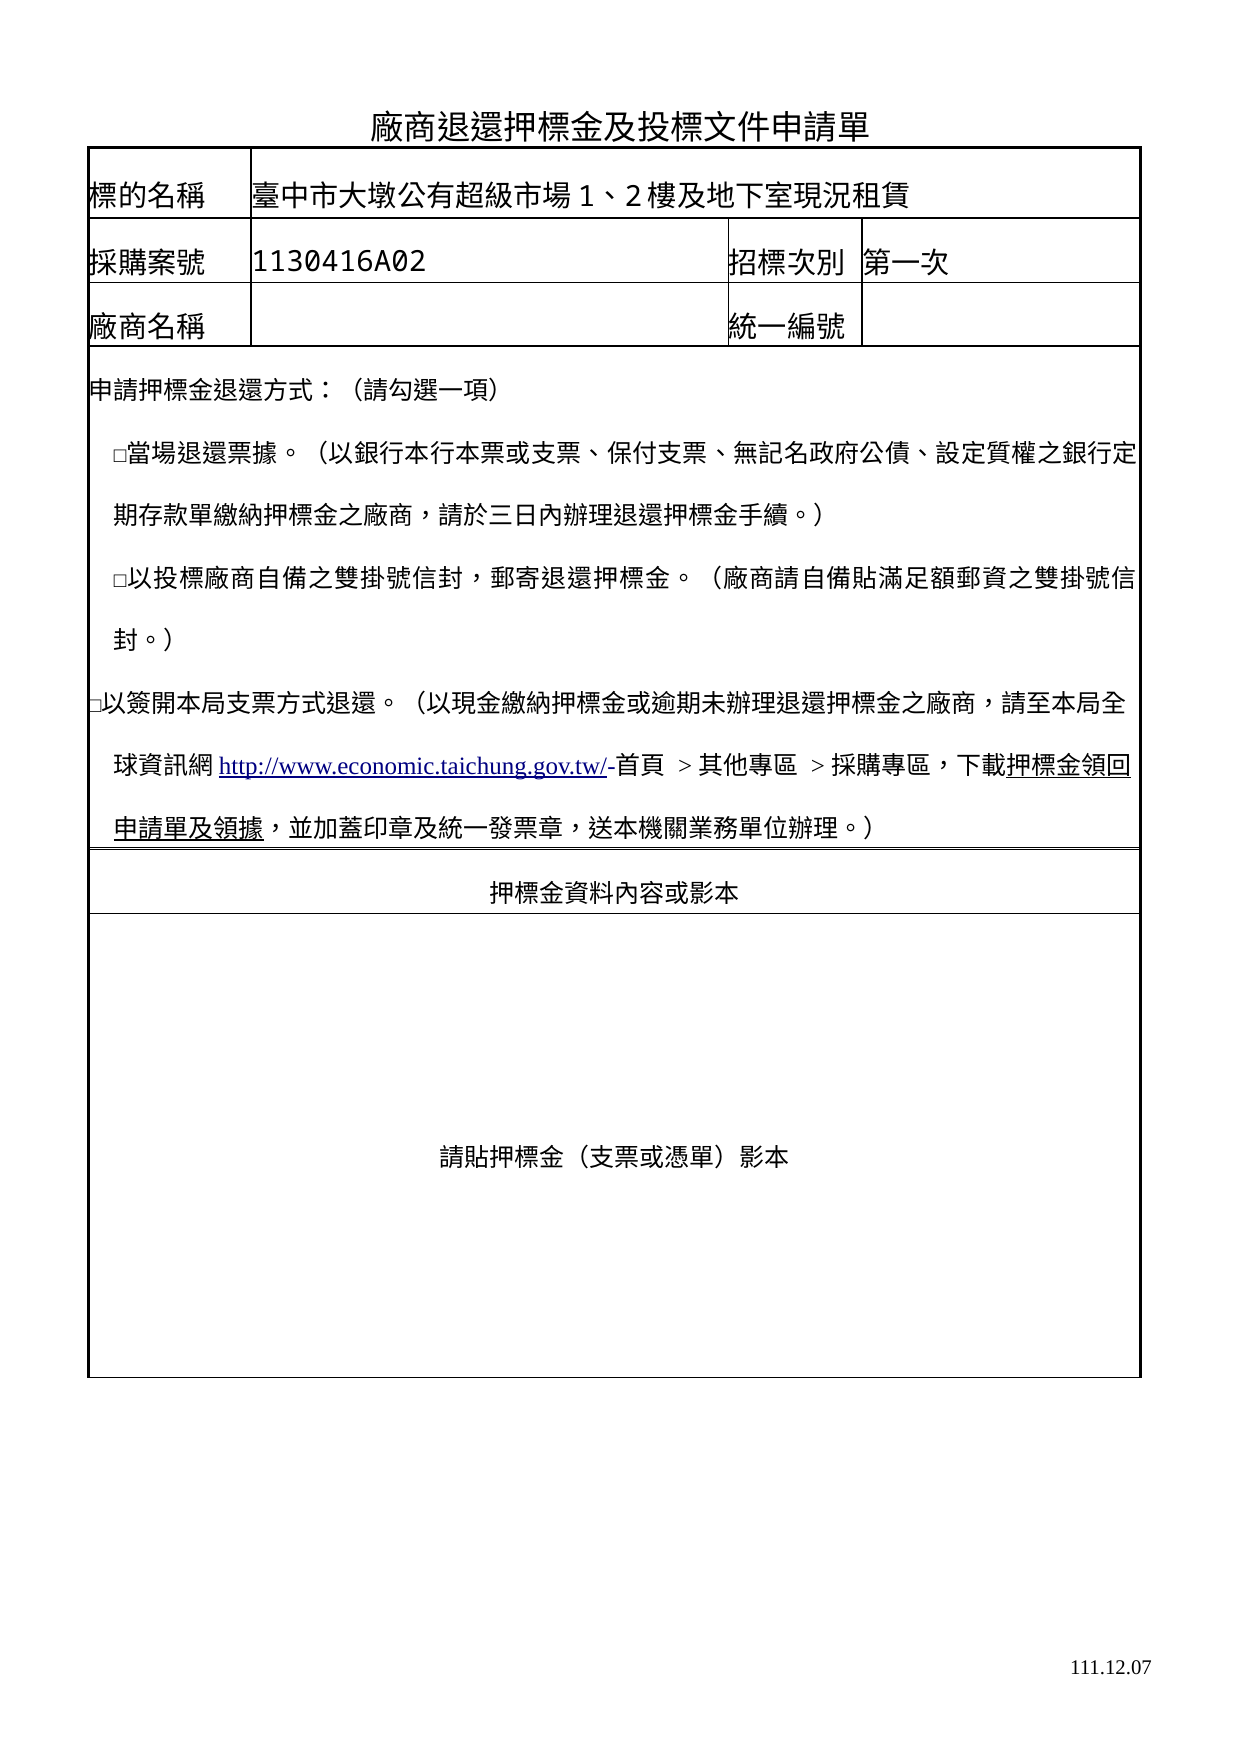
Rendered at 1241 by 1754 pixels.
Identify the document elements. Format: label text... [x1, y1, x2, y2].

table_cell 廠商名稱 [90, 283, 250, 345]
table_header 臺中市大墩公有超級市場1、2樓及地下室現況租賃 [252, 149, 1139, 217]
table_cell [863, 283, 1139, 345]
table_cell 採購案號 [90, 219, 250, 281]
table_header 標的名稱 [90, 149, 250, 217]
table_cell [252, 283, 728, 345]
table_cell 第一次 [863, 219, 1139, 281]
table_cell 押標金資料內容或影本 [90, 850, 1139, 913]
text 廠商退還押標金及投標文件申請單 [89, 84, 1152, 146]
table_cell 統一編號 [729, 283, 861, 345]
table_cell 招標次別 [729, 219, 861, 281]
table_cell 申請押標金退還方式：（請勾選一項） □當場退還票據。（以銀行本行本票或支票、保付支票、無記名政府公債、設定質權之銀行定期存款單繳納押標金之廠商，請於三日內辦理退還押標金手續。） □以投標廠商自備之雙掛號信封，郵寄退還押標金。（廠商請自備貼滿足額郵資之雙掛號信封。） □以簽開本局支票方式退還。（以現金繳納押標金或逾期未辦理退還押標金之廠商，請至本局全球資訊網http://www.economic.taichung.gov.tw/-首頁 > 其他專區 > 採購專區，下載押標金領回申請單及領據，並加蓋印章及統一發票章，送本機關業務單位辦理。） [90, 347, 1139, 847]
table_cell 1130416A02 [252, 219, 728, 281]
table_cell 請貼押標金（支票或憑單）影本 [90, 914, 1139, 1377]
